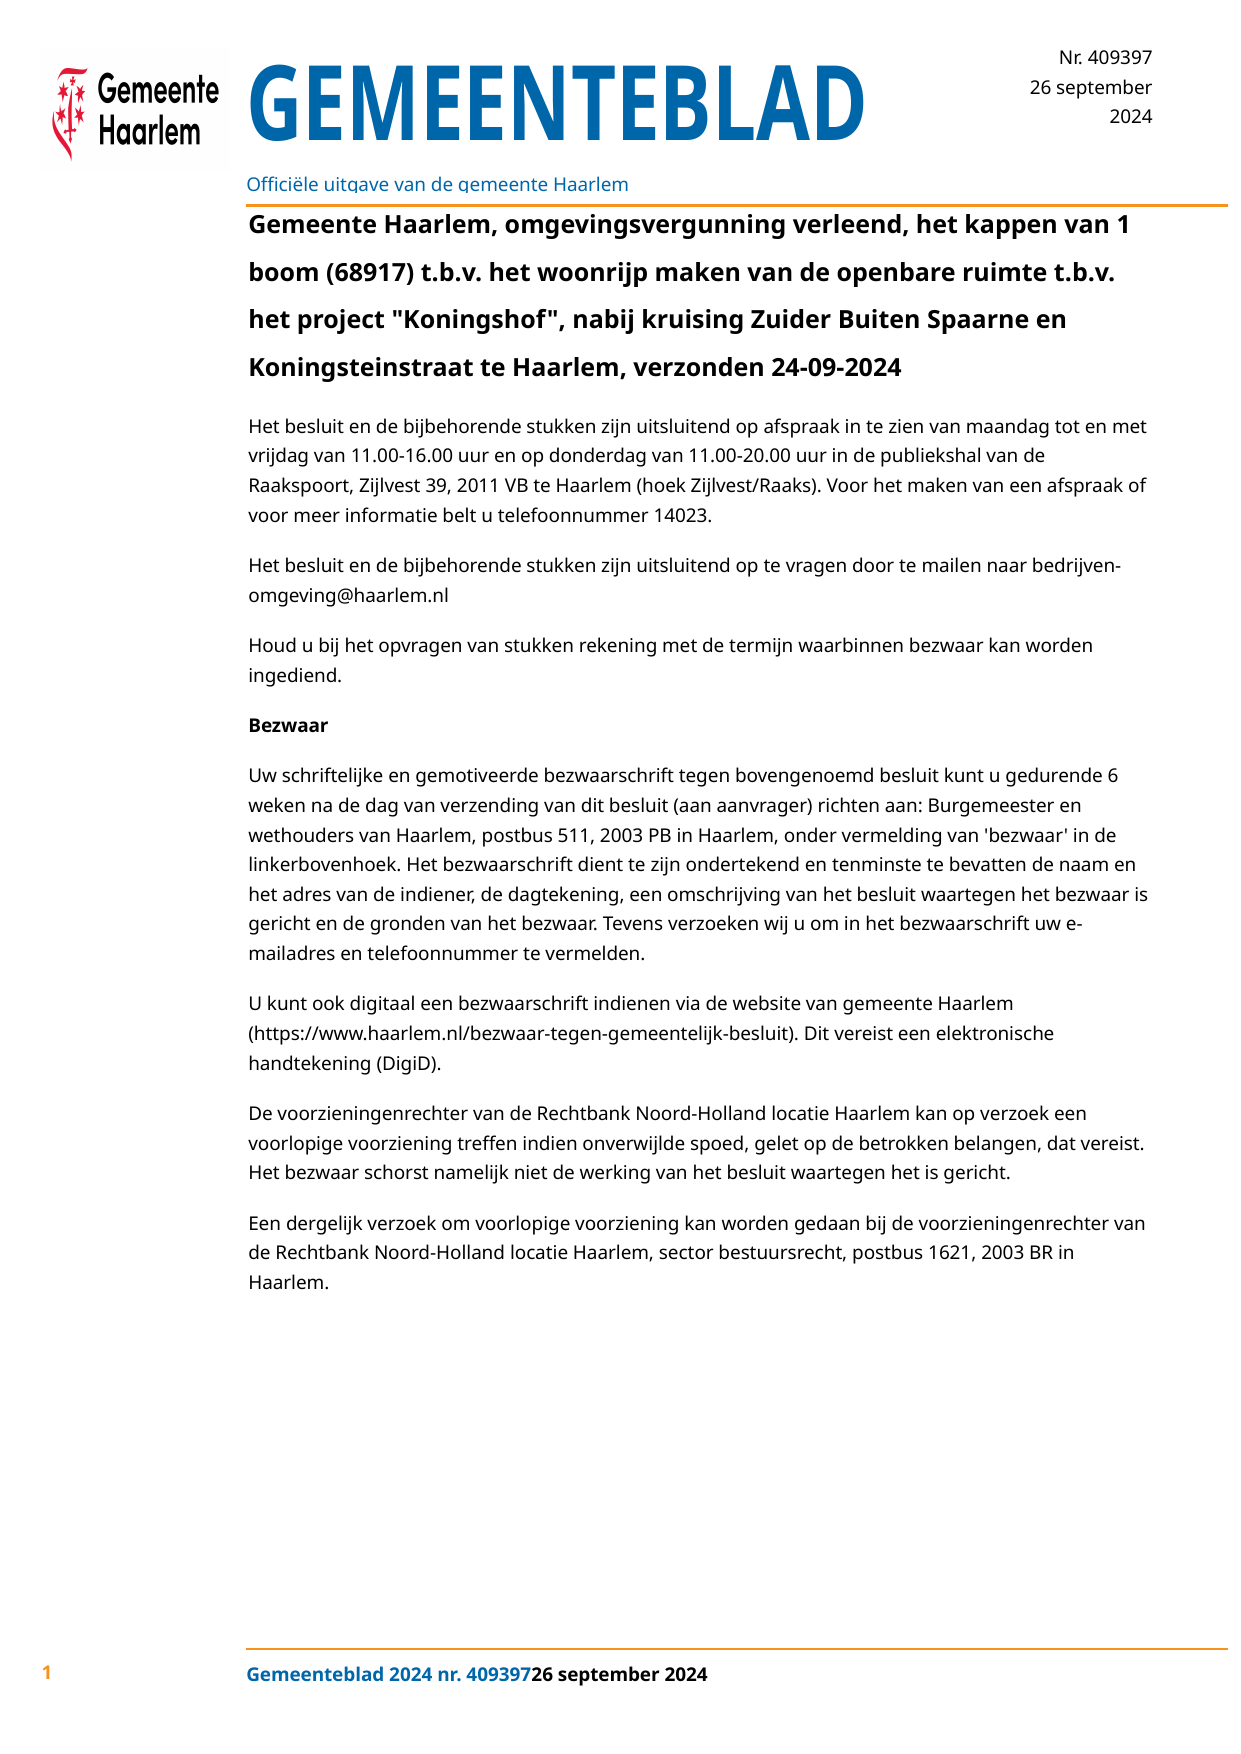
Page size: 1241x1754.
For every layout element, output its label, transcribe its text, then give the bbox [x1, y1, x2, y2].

text Het besluit en de bijbehorende stukken zijn uitsluitend op te vragen door te mailen naar bedrijven-omgeving@haarlem.nl [248, 552, 1152, 608]
text De voorzieningenrechter van de Rechtbank Noord-Holland locatie Haarlem kan op verzoek een voorlopige voorziening treffen indien onverwijlde spoed, gelet op de betrokken belangen, dat vereist. Het bezwaar schorst namelijk niet de werking van het besluit waartegen het is gericht. [248, 1100, 1152, 1185]
text Uw schriftelijke en gemotiveerde bezwaarschrift tegen bovengenoemd besluit kunt u gedurende 6 weken na de dag van verzending van dit besluit (aan aanvrager) richten aan: Burgemeester en wethouders van Haarlem, postbus 511, 2003 PB in Haarlem, onder vermelding van 'bezwaar' in de linkerbovenhoek. Het bezwaarschrift dient te zijn ondertekend en tenminste te bevatten de naam en het adres van de indiener, de dagtekening, een omschrijving van het besluit waartegen het bezwaar is gericht en de gronden van het bezwaar. Tevens verzoeken wij u om in het bezwaarschrift uw e-mailadres en telefoonnummer te vermelden. [248, 763, 1152, 966]
text Een dergelijk verzoek om voorlopige voorziening kan worden gedaan bij de voorzieningenrechter van de Rechtbank Noord-Holland locatie Haarlem, sector bestuursrecht, postbus 1621, 2003 BR in Haarlem. [248, 1210, 1152, 1295]
text Bezwaar [248, 712, 1152, 738]
text U kunt ook digitaal een bezwaarschrift indienen via de website van gemeente Haarlem (https://www.haarlem.nl/bezwaar-tegen-gemeentelijk-besluit). Dit vereist een elektronische handtekening (DigiD). [248, 991, 1152, 1076]
picture [41, 47, 231, 172]
text Het besluit en de bijbehorende stukken zijn uitsluitend op afspraak in te zien van maandag tot en met vrijdag van 11.00-16.00 uur en op donderdag van 11.00-20.00 uur in de publiekshal van de Raakspoort, Zijlvest 39, 2011 VB te Haarlem (hoek Zijlvest/Raaks). Voor het maken van een afspraak of voor meer informatie belt u telefoonnummer 14023. [248, 413, 1152, 528]
text Gemeente Haarlem, omgevingsvergunning verleend, het kappen van 1 boom (68917) t.b.v. het woonrijp maken van de openbare ruimte t.b.v. het project "Koningshof", nabij kruising Zuider Buiten Spaarne en Koningsteinstraat te Haarlem, verzonden 24-09-2024 [248, 207, 1152, 384]
text Houd u bij het opvragen van stukken rekening met de termijn waarbinnen bezwaar kan worden ingediend. [248, 632, 1152, 688]
